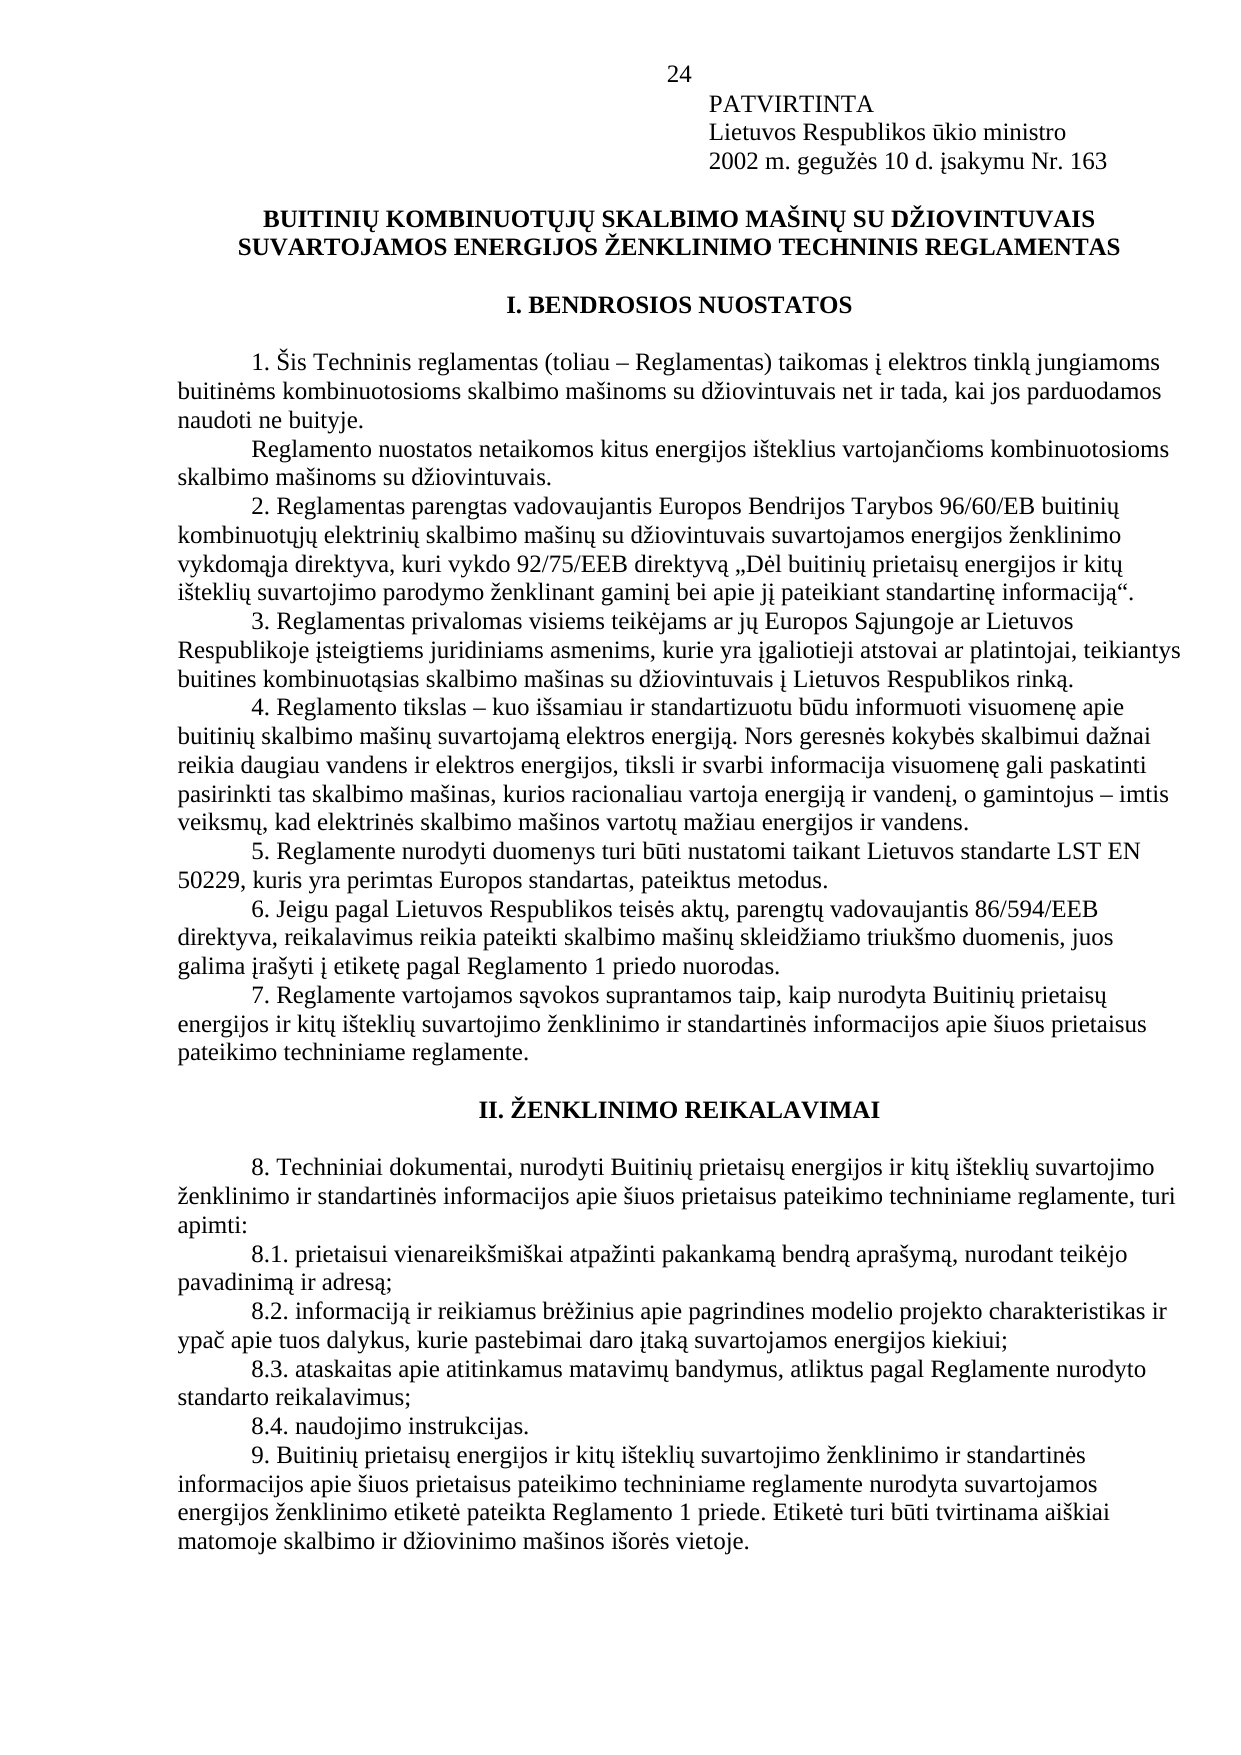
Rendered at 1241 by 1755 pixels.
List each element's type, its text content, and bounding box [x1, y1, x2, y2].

text I. BENDROSIOS NUOSTATOS [177, 290, 1181, 319]
text BUITINIŲ KOMBINUOTŲJŲ SKALBIMO MAŠINŲ SU DŽIOVINTUVAIS SUVARTOJAMOS ENERGIJOS ŽENKLINIMO TECHNINIS REGLAMENTAS [177, 204, 1181, 261]
text 8.2. informaciją ir reikiamus brėžinius apie pagrindines modelio projekto charakteristikas ir ypač apie tuos dalykus, kurie pastebimai daro įtaką suvartojamos energijos kiekiui; [177, 1296, 1181, 1354]
text 7. Reglamente vartojamos sąvokos suprantamos taip, kaip nurodyta Buitinių prietaisų energijos ir kitų išteklių suvartojimo ženklinimo ir standartinės informacijos apie šiuos prietaisus pateikimo techniniame reglamente. [177, 980, 1181, 1066]
text II. ŽENKLINIMO REIKALAVIMAI [177, 1095, 1181, 1124]
text 8.4. naudojimo instrukcijas. [177, 1411, 1181, 1440]
text 9. Buitinių prietaisų energijos ir kitų išteklių suvartojimo ženklinimo ir standartinės informacijos apie šiuos prietaisus pateikimo techniniame reglamente nurodyta suvartojamos energijos ženklinimo etiketė pateikta Reglamento 1 priede. Etiketė turi būti tvirtinama aiškiai matomoje skalbimo ir džiovinimo mašinos išorės vietoje. [177, 1440, 1181, 1555]
text 8. Techniniai dokumentai, nurodyti Buitinių prietaisų energijos ir kitų išteklių suvartojimo ženklinimo ir standartinės informacijos apie šiuos prietaisus pateikimo techniniame reglamente, turi apimti: [177, 1152, 1181, 1239]
text 6. Jeigu pagal Lietuvos Respublikos teisės aktų, parengtų vadovaujantis 86/594/EEB direktyva, reikalavimus reikia pateikti skalbimo mašinų skleidžiamo triukšmo duomenis, juos galima įrašyti į etiketę pagal Reglamento 1 priedo nuorodas. [177, 894, 1181, 980]
text 3. Reglamentas privalomas visiems teikėjams ar jų Europos Sąjungoje ar Lietuvos Respublikoje įsteigtiems juridiniams asmenims, kurie yra įgaliotieji atstovai ar platintojai, teikiantys buitines kombinuotąsias skalbimo mašinas su džiovintuvais į Lietuvos Respublikos rinką. [177, 606, 1181, 692]
text 1. Šis Techninis reglamentas (toliau – Reglamentas) taikomas į elektros tinklą jungiamoms buitinėms kombinuotosioms skalbimo mašinoms su džiovintuvais net ir tada, kai jos parduodamos naudoti ne buityje. [177, 347, 1181, 434]
text 2002 m. gegužės 10 d. įsakymu Nr. 163 [177, 146, 1181, 175]
text 4. Reglamento tikslas – kuo išsamiau ir standartizuotu būdu informuoti visuomenę apie buitinių skalbimo mašinų suvartojamą elektros energiją. Nors geresnės kokybės skalbimui dažnai reikia daugiau vandens ir elektros energijos, tiksli ir svarbi informacija visuomenę gali paskatinti pasirinkti tas skalbimo mašinas, kurios racionaliau vartoja energiją ir vandenį, o gamintojus – imtis veiksmų, kad elektrinės skalbimo mašinos vartotų mažiau energijos ir vandens. [177, 692, 1181, 836]
text 2. Reglamentas parengtas vadovaujantis Europos Bendrijos Tarybos 96/60/EB buitinių kombinuotųjų elektrinių skalbimo mašinų su džiovintuvais suvartojamos energijos ženklinimo vykdomąja direktyva, kuri vykdo 92/75/EEB direktyvą „Dėl buitinių prietaisų energijos ir kitų išteklių suvartojimo parodymo ženklinant gaminį bei apie jį pateikiant standartinę informaciją“. [177, 491, 1181, 606]
text 5. Reglamente nurodyti duomenys turi būti nustatomi taikant Lietuvos standarte LST EN 50229, kuris yra perimtas Europos standartas, pateiktus metodus. [177, 836, 1181, 894]
text PATVIRTINTA [709, 89, 1181, 117]
text Reglamento nuostatos netaikomos kitus energijos išteklius vartojančioms kombinuotosioms skalbimo mašinoms su džiovintuvais. [177, 434, 1181, 491]
text Lietuvos Respublikos ūkio ministro [177, 117, 1181, 146]
text 8.3. ataskaitas apie atitinkamus matavimų bandymus, atliktus pagal Reglamente nurodyto standarto reikalavimus; [177, 1354, 1181, 1411]
text 8.1. prietaisui vienareikšmiškai atpažinti pakankamą bendrą aprašymą, nurodant teikėjo pavadinimą ir adresą; [177, 1239, 1181, 1296]
